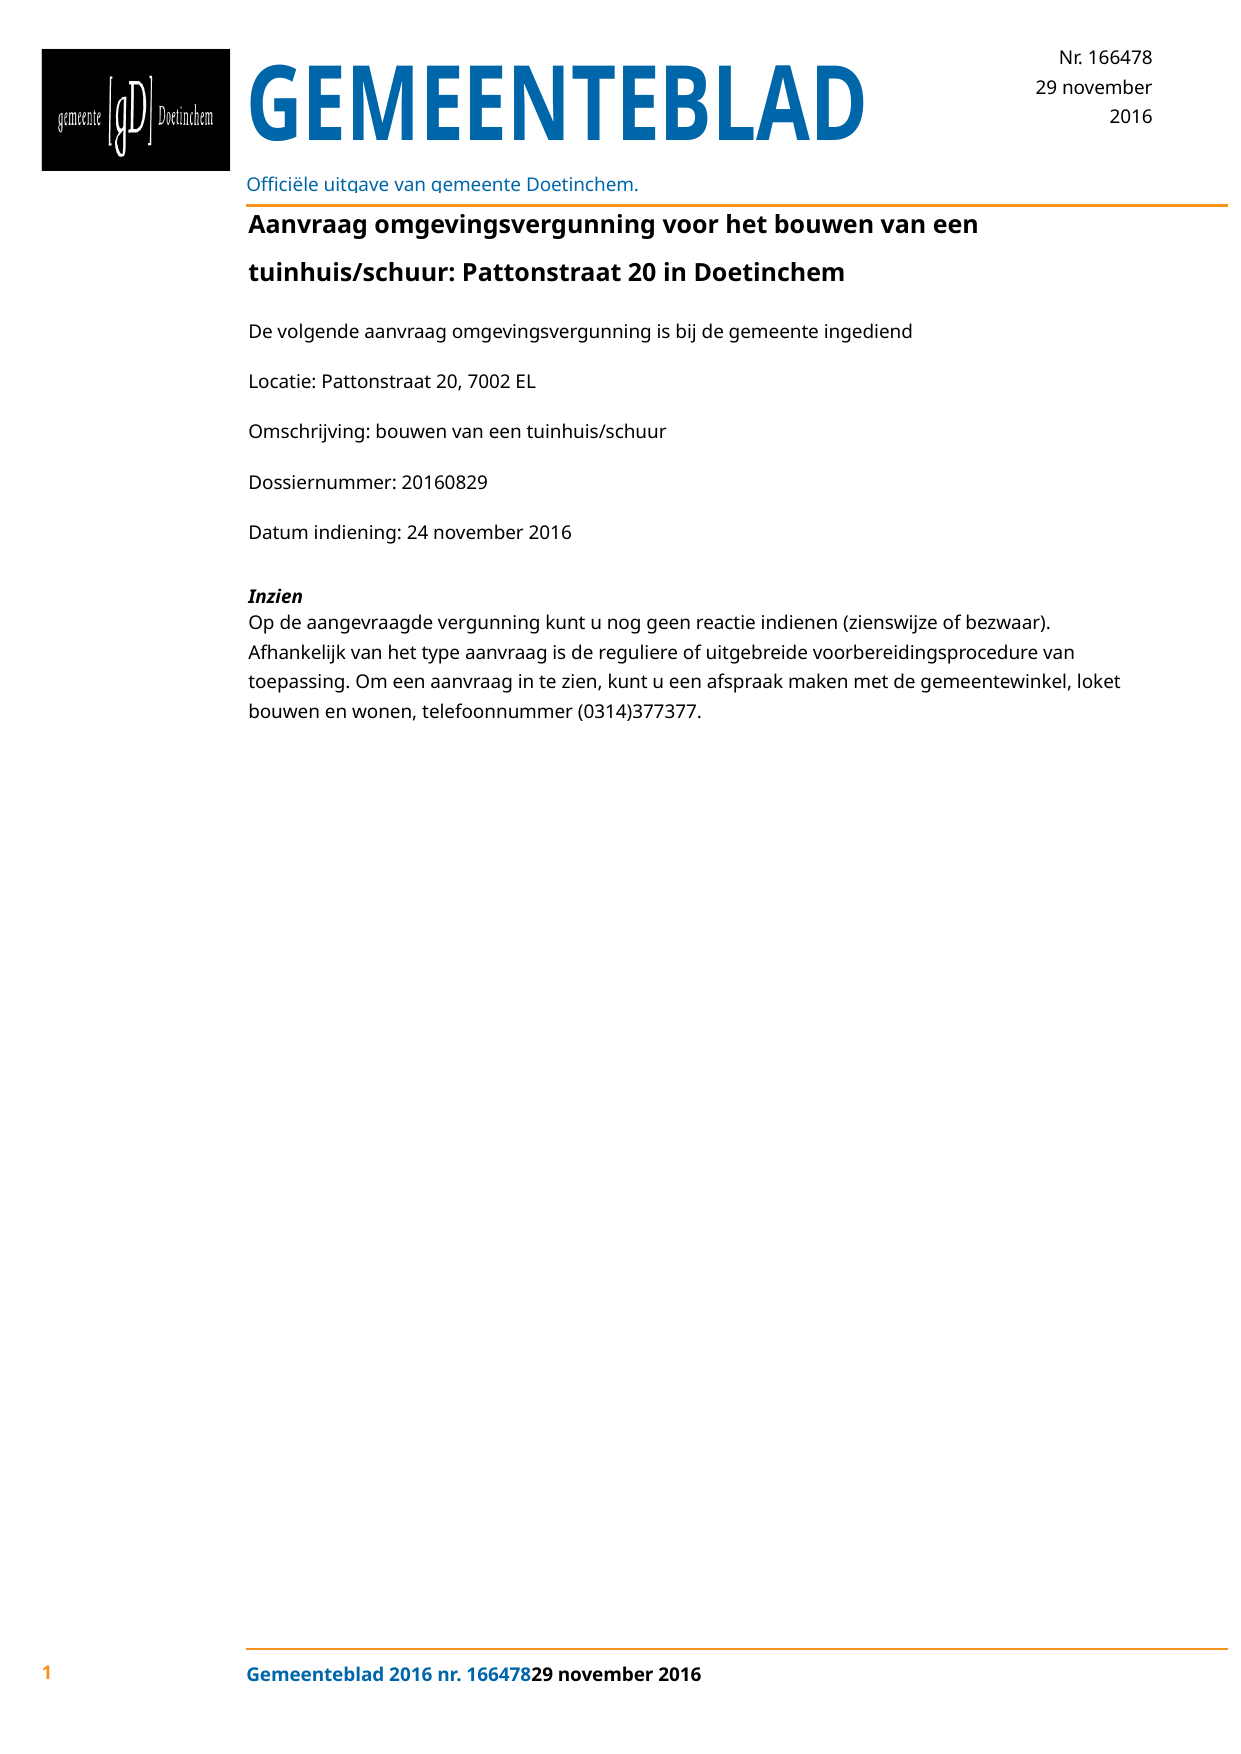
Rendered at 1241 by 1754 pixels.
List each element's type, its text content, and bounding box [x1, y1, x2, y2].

text Datum indiening: 24 november 2016 [248, 519, 1152, 545]
text Inzien [248, 583, 1152, 609]
picture [41, 47, 231, 172]
text Aanvraag omgevingsvergunning voor het bouwen van een tuinhuis/schuur: Pattonstraat 20 in Doetinchem [248, 207, 1152, 288]
text Omschrijving: bouwen van een tuinhuis/schuur [248, 419, 1152, 444]
text Op de aangevraagde vergunning kunt u nog geen reactie indienen (zienswijze of bezwaar). Afhankelijk van het type aanvraag is de reguliere of uitgebreide voorbereidingsprocedure van toepassing. Om een aanvraag in te zien, kunt u een afspraak maken met de gemeentewinkel, loket bouwen en wonen, telefoonnummer (0314)377377. [248, 609, 1152, 724]
text Locatie: Pattonstraat 20, 7002 EL [248, 368, 1152, 394]
text Dossiernummer: 20160829 [248, 469, 1152, 495]
text De volgende aanvraag omgevingsvergunning is bij de gemeente ingediend [248, 318, 1152, 344]
